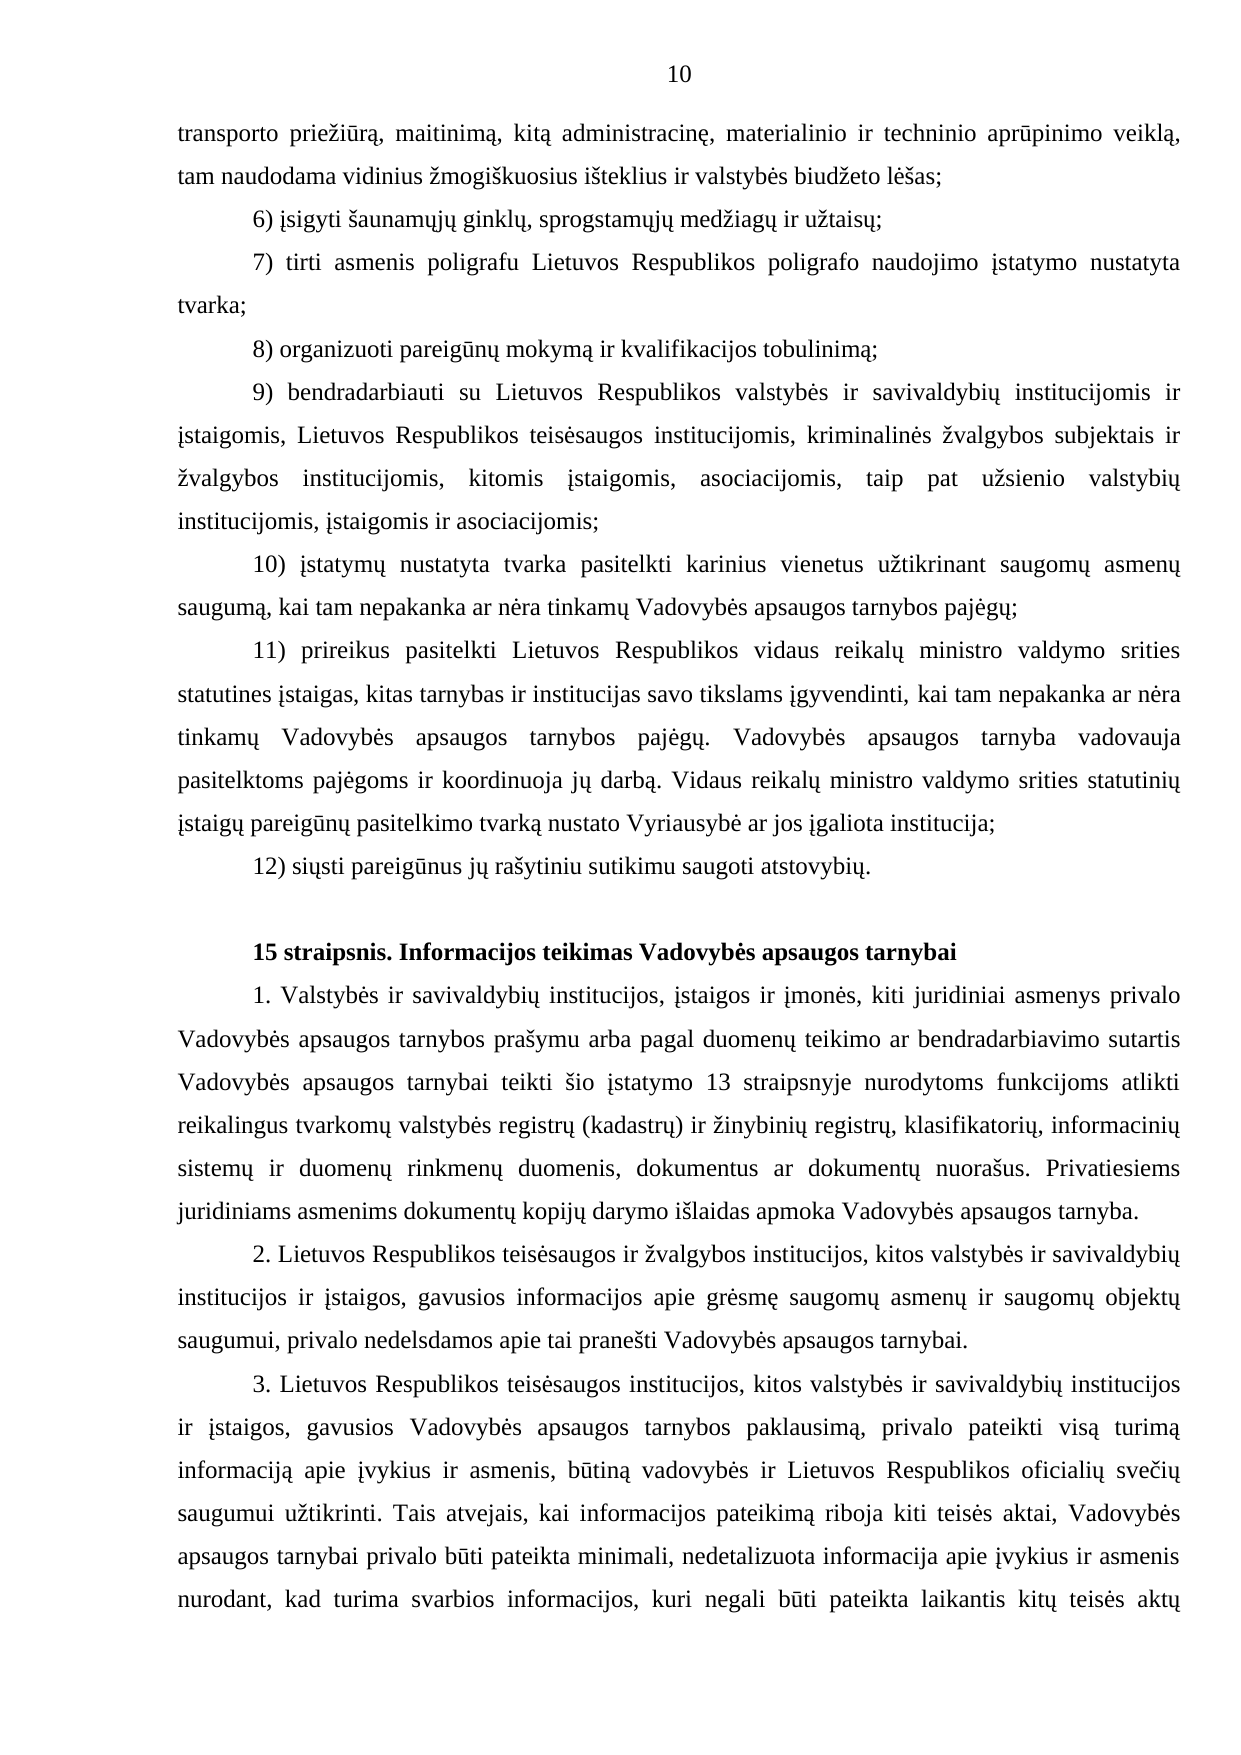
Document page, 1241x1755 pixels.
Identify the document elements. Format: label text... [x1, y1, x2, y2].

text 9) bendradarbiauti su Lietuvos Respublikos valstybės ir savivaldybių institucijomis ir įstaigomis, Lietuvos Respublikos teisėsaugos institucijomis, kriminalinės žvalgybos subjektais ir žvalgybos institucijomis, kitomis įstaigomis, asociacijomis, taip pat užsienio valstybių institucijomis, įstaigomis ir asociacijomis; [177, 377, 1181, 535]
text 1. Valstybės ir savivaldybių institucijos, įstaigos ir įmonės, kiti juridiniai asmenys privalo Vadovybės apsaugos tarnybos prašymu arba pagal duomenų teikimo ar bendradarbiavimo sutartis Vadovybės apsaugos tarnybai teikti šio įstatymo 13 straipsnyje nurodytoms funkcijoms atlikti reikalingus tvarkomų valstybės registrų (kadastrų) ir žinybinių registrų, klasifikatorių, informacinių sistemų ir duomenų rinkmenų duomenis, dokumentus ar dokumentų nuorašus. Privatiesiems juridiniams asmenims dokumentų kopijų darymo išlaidas apmoka Vadovybės apsaugos tarnyba. [177, 981, 1181, 1225]
text 8) organizuoti pareigūnų mokymą ir kvalifikacijos tobulinimą; [177, 334, 1181, 362]
text 6) įsigyti šaunamųjų ginklų, sprogstamųjų medžiagų ir užtaisų; [177, 204, 1181, 233]
text transporto priežiūrą, maitinimą, kitą administracinę, materialinio ir techninio aprūpinimo veiklą, tam naudodama vidinius žmogiškuosius išteklius ir valstybės biudžeto lėšas; [177, 118, 1181, 190]
text 2. Lietuvos Respublikos teisėsaugos ir žvalgybos institucijos, kitos valstybės ir savivaldybių institucijos ir įstaigos, gavusios informacijos apie grėsmę saugomų asmenų ir saugomų objektų saugumui, privalo nedelsdamos apie tai pranešti Vadovybės apsaugos tarnybai. [177, 1239, 1181, 1354]
text 10) įstatymų nustatyta tvarka pasitelkti karinius vienetus užtikrinant saugomų asmenų saugumą, kai tam nepakanka ar nėra tinkamų Vadovybės apsaugos tarnybos pajėgų; [177, 549, 1181, 621]
text 11) prireikus pasitelkti Lietuvos Respublikos vidaus reikalų ministro valdymo srities statutines įstaigas, kitas tarnybas ir institucijas savo tikslams įgyvendinti, kai tam nepakanka ar nėra tinkamų Vadovybės apsaugos tarnybos pajėgų. Vadovybės apsaugos tarnyba vadovauja pasitelktoms pajėgoms ir koordinuoja jų darbą. Vidaus reikalų ministro valdymo srities statutinių įstaigų pareigūnų pasitelkimo tvarką nustato Vyriausybė ar jos įgaliota institucija; [177, 636, 1181, 837]
text 15 straipsnis. Informacijos teikimas Vadovybės apsaugos tarnybai [177, 937, 1181, 966]
text 7) tirti asmenis poligrafu Lietuvos Respublikos poligrafo naudojimo įstatymo nustatyta tvarka; [177, 247, 1181, 319]
text 3. Lietuvos Respublikos teisėsaugos institucijos, kitos valstybės ir savivaldybių institucijos ir įstaigos, gavusios Vadovybės apsaugos tarnybos paklausimą, privalo pateikti visą turimą informaciją apie įvykius ir asmenis, būtiną vadovybės ir Lietuvos Respublikos oficialių svečių saugumui užtikrinti. Tais atvejais, kai informacijos pateikimą riboja kiti teisės aktai, Vadovybės apsaugos tarnybai privalo būti pateikta minimali, nedetalizuota informacija apie įvykius ir asmenis nurodant, kad turima svarbios informacijos, kuri negali būti pateikta laikantis kitų teisės aktų [177, 1369, 1181, 1613]
text 12) siųsti pareigūnus jų rašytiniu sutikimu saugoti atstovybių. [177, 851, 1181, 880]
